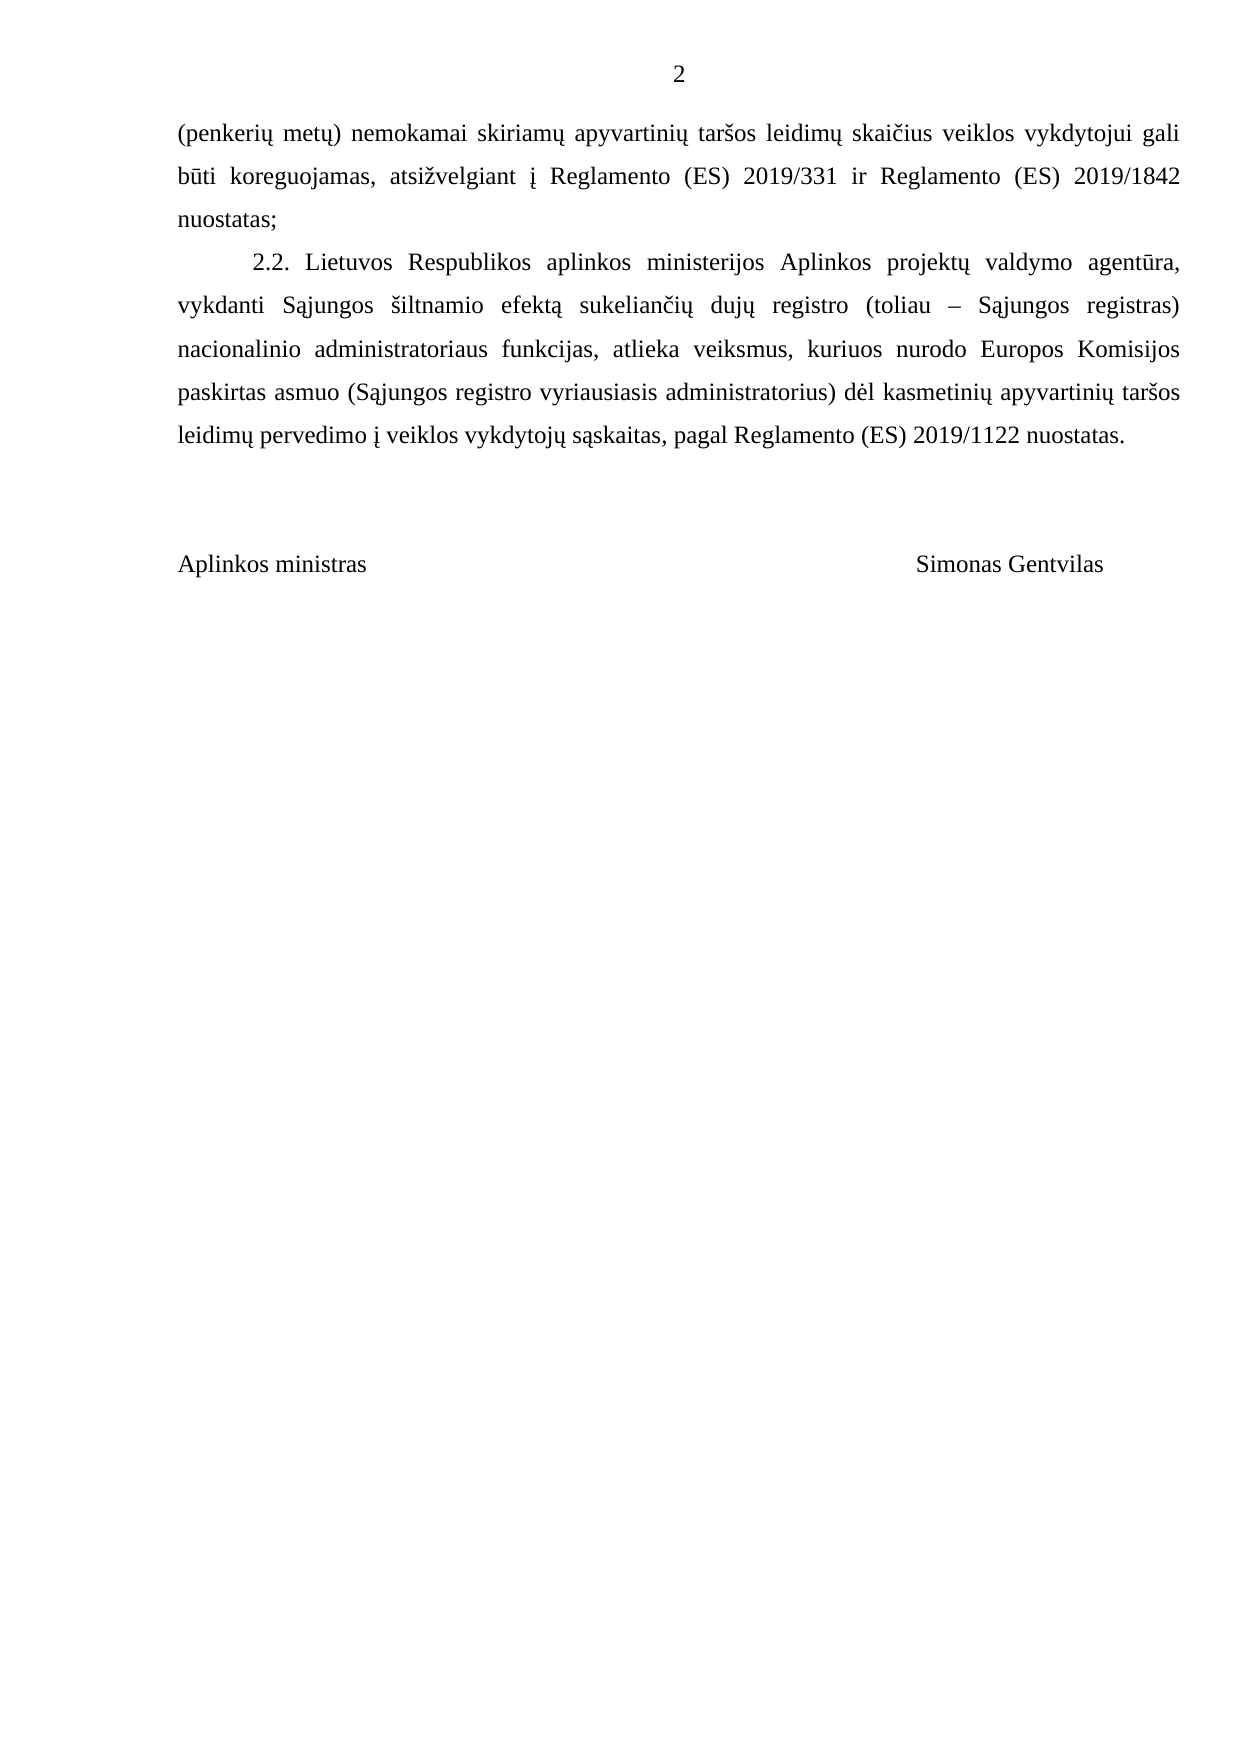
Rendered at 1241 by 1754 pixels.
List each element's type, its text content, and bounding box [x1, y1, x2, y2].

text Aplinkos ministras Simonas Gentvilas [177, 549, 1181, 578]
text (penkerių metų) nemokamai skiriamų apyvartinių taršos leidimų skaičius veiklos vykdytojui gali būti koreguojamas, atsižvelgiant į Reglamento (ES) 2019/331 ir Reglamento (ES) 2019/1842 nuostatas; [177, 118, 1181, 233]
text 2.2. Lietuvos Respublikos aplinkos ministerijos Aplinkos projektų valdymo agentūra, vykdanti Sąjungos šiltnamio efektą sukeliančių dujų registro (toliau – Sąjungos registras) nacionalinio administratoriaus funkcijas, atlieka veiksmus, kuriuos nurodo Europos Komisijos paskirtas asmuo (Sąjungos registro vyriausiasis administratorius) dėl kasmetinių apyvartinių taršos leidimų pervedimo į veiklos vykdytojų sąskaitas, pagal Reglamento (ES) 2019/1122 nuostatas. [177, 247, 1181, 449]
